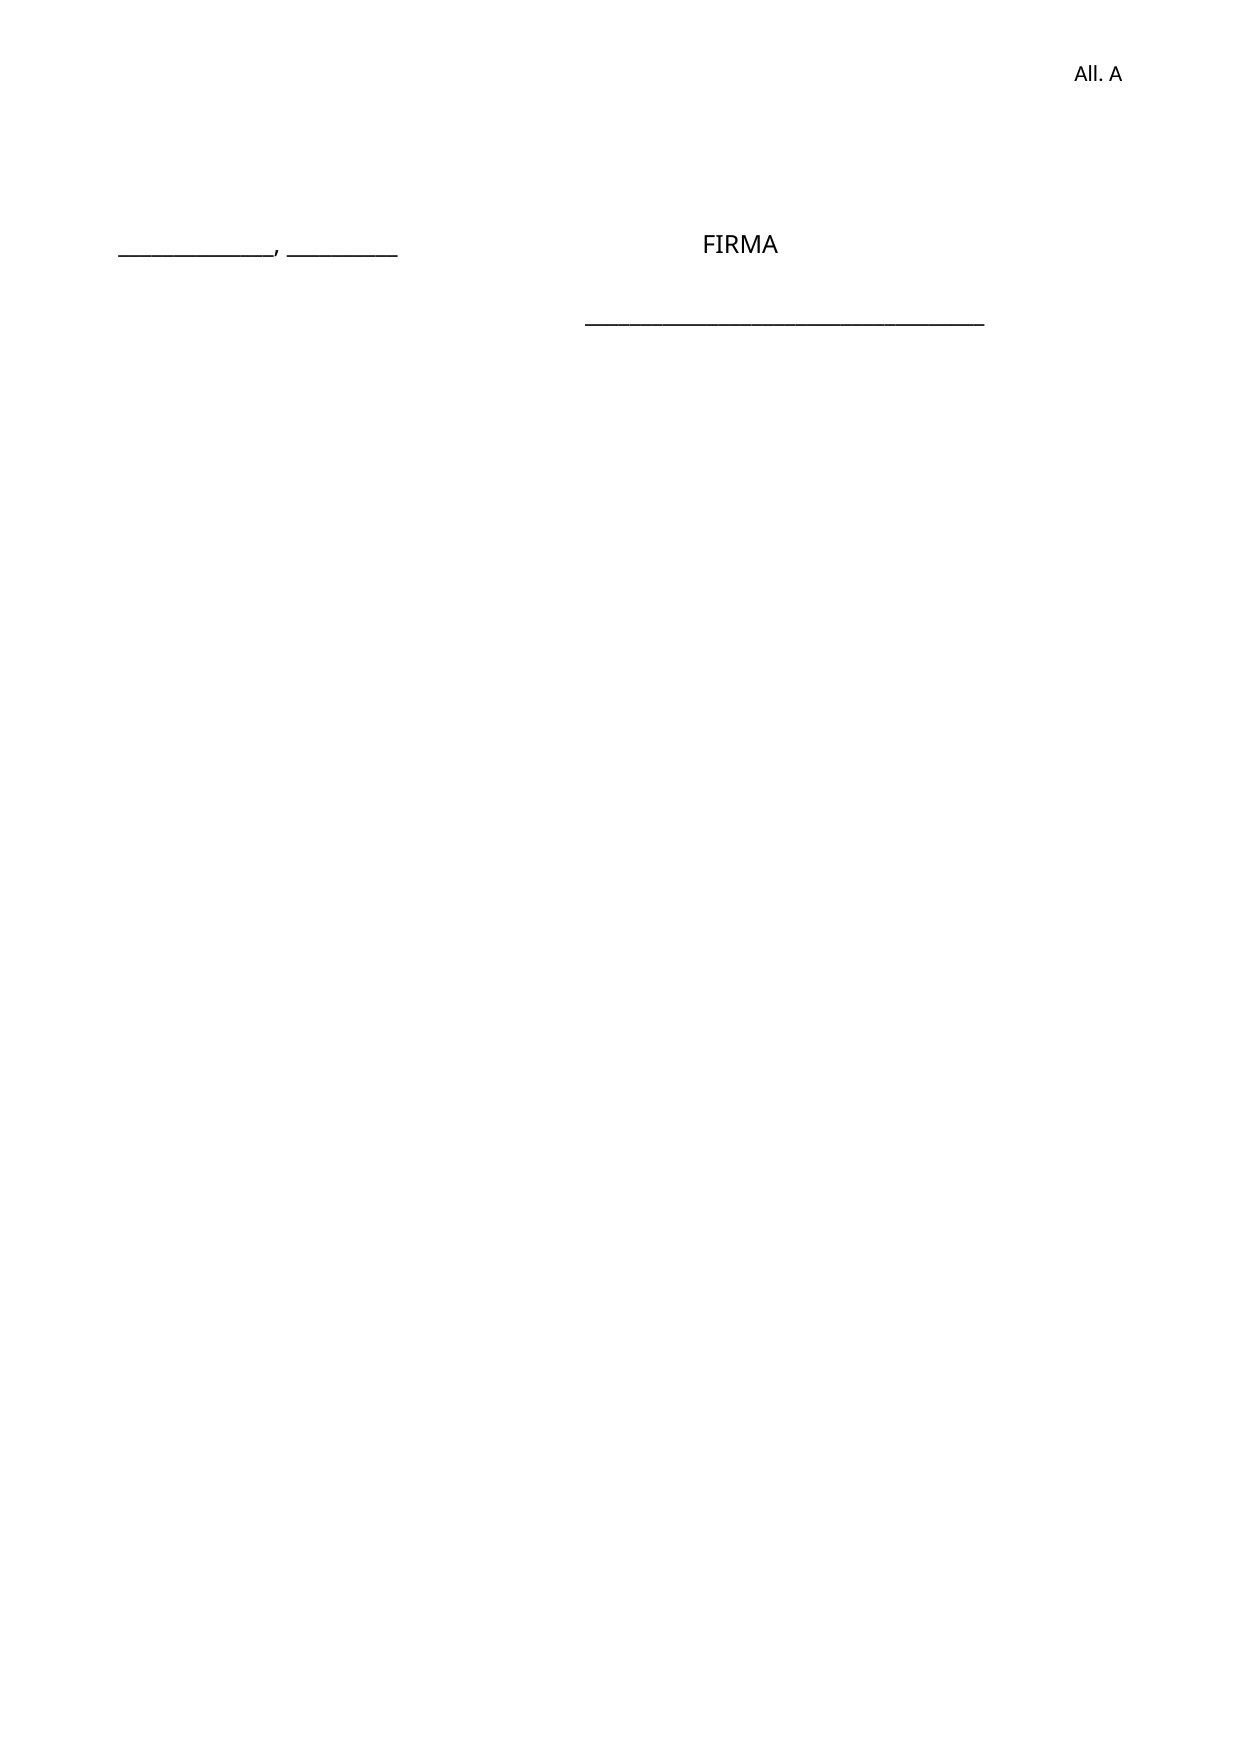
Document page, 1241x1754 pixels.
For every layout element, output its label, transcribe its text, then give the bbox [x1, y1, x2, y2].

text ____________________________________ [118, 295, 1122, 329]
text ______________, __________ FIRMA [118, 227, 1122, 261]
